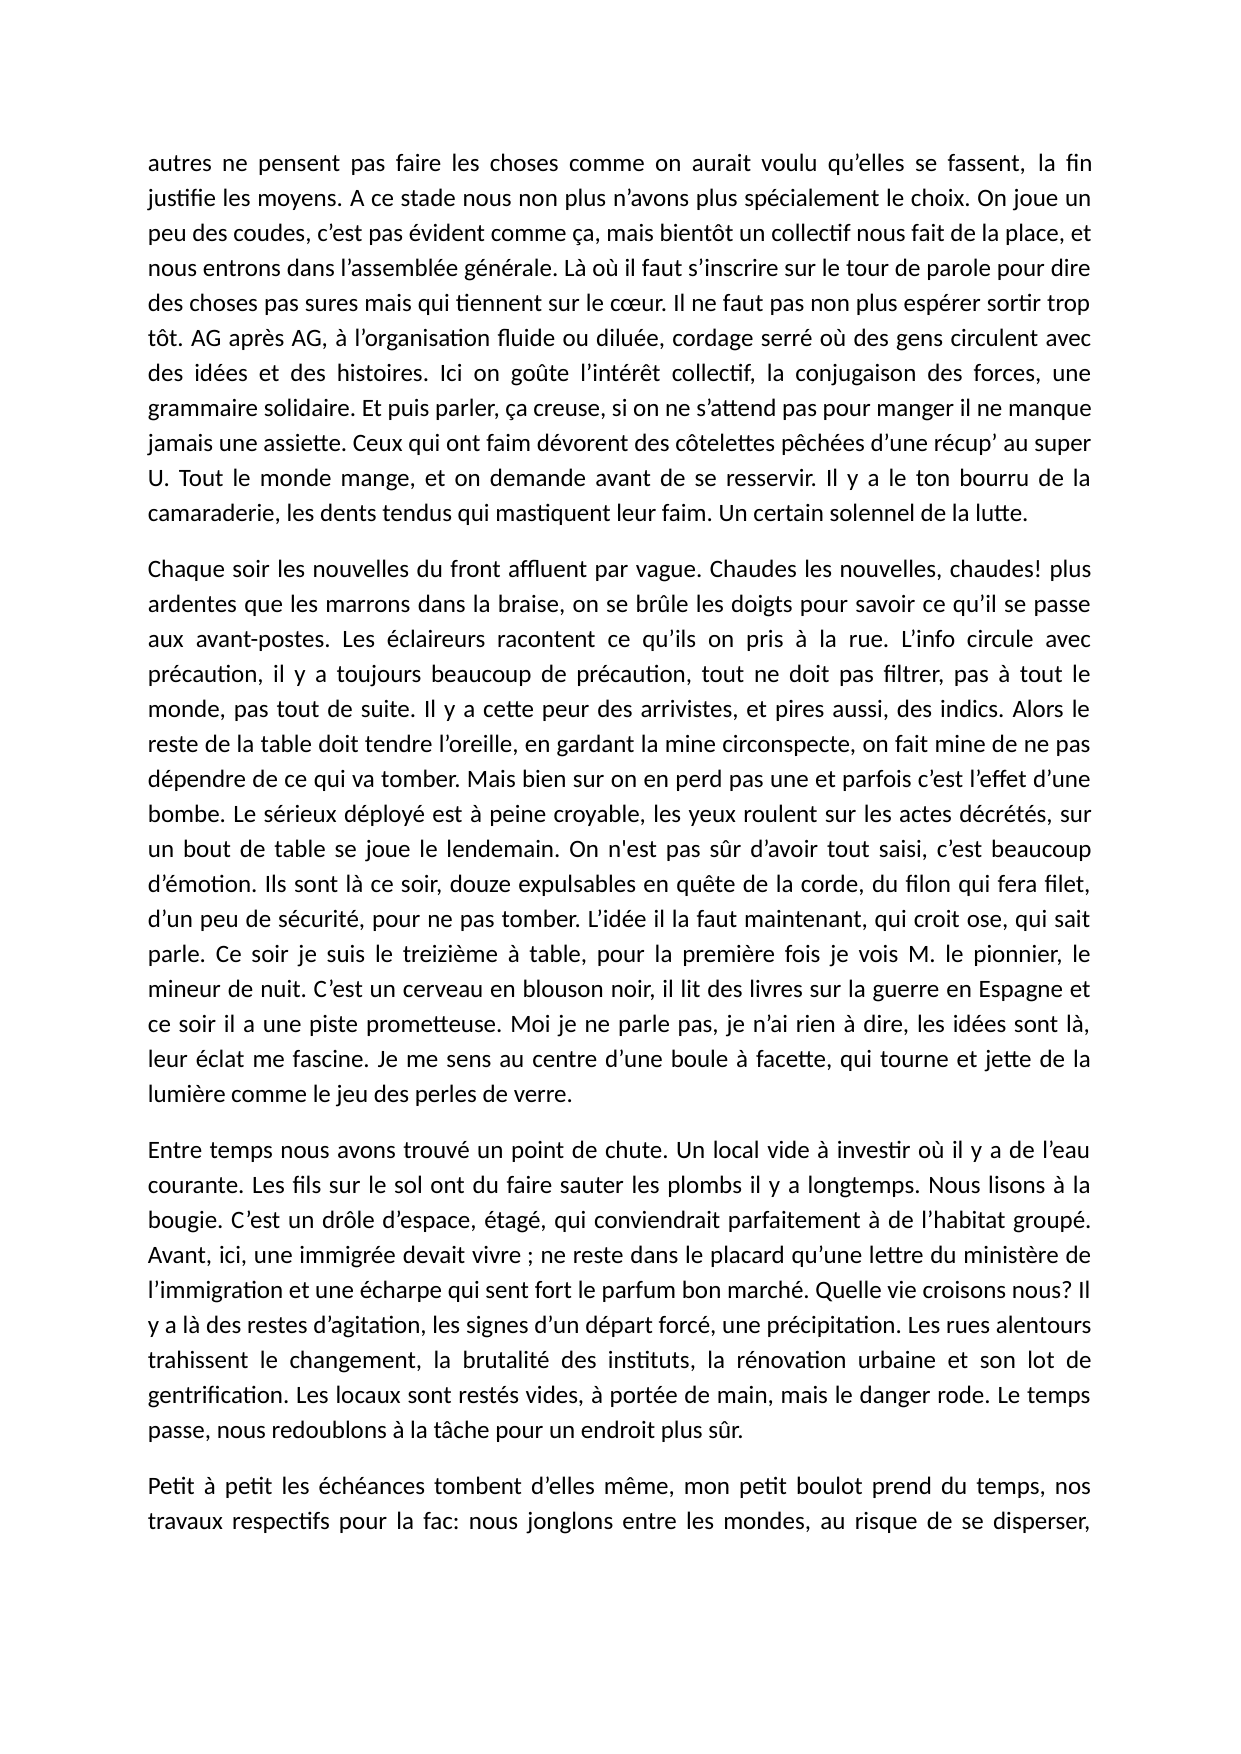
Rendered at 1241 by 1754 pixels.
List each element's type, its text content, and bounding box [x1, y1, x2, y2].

text Petit à petit les échéances tombent d’elles même, mon petit boulot prend du temps, nos travaux respectifs pour la fac: nous jonglons entre les mondes, au risque de se disperser, [148, 1470, 1092, 1536]
text Chaque soir les nouvelles du front affluent par vague. Chaudes les nouvelles, chaudes! plus ardentes que les marrons dans la braise, on se brûle les doigts pour savoir ce qu’il se passe aux avant-postes. Les éclaireurs racontent ce qu’ils on pris à la rue. L’info circule avec précaution, il y a toujours beaucoup de précaution, tout ne doit pas filtrer, pas à tout le monde, pas tout de suite. Il y a cette peur des arrivistes, et pires aussi, des indics. Alors le reste de la table doit tendre l’oreille, en gardant la mine circonspecte, on fait mine de ne pas dépendre de ce qui va tomber. Mais bien sur on en perd pas une et parfois c’est l’effet d’une bombe. Le sérieux déployé est à peine croyable, les yeux roulent sur les actes décrétés, sur un bout de table se joue le lendemain. On n'est pas sûr d’avoir tout saisi, c’est beaucoup d’émotion. Ils sont là ce soir, douze expulsables en quête de la corde, du filon qui fera filet, d’un peu de sécurité, pour ne pas tomber. L’idée il la faut maintenant, qui croit ose, qui sait parle. Ce soir je suis le treizième à table, pour la première fois je vois M. le pionnier, le mineur de nuit. C’est un cerveau en blouson noir, il lit des livres sur la guerre en Espagne et ce soir il a une piste prometteuse. Moi je ne parle pas, je n’ai rien à dire, les idées sont là, leur éclat me fascine. Je me sens au centre d’une boule à facette, qui tourne et jette de la lumière comme le jeu des perles de verre. [148, 553, 1092, 1109]
text Entre temps nous avons trouvé un point de chute. Un local vide à investir où il y a de l’eau courante. Les fils sur le sol ont du faire sauter les plombs il y a longtemps. Nous lisons à la bougie. C’est un drôle d’espace, étagé, qui conviendrait parfaitement à de l’habitat groupé. Avant, ici, une immigrée devait vivre ; ne reste dans le placard qu’une lettre du ministère de l’immigration et une écharpe qui sent fort le parfum bon marché. Quelle vie croisons nous? Il y a là des restes d’agitation, les signes d’un départ forcé, une précipitation. Les rues alentours trahissent le changement, la brutalité des instituts, la rénovation urbaine et son lot de gentrification. Les locaux sont restés vides, à portée de main, mais le danger rode. Le temps passe, nous redoublons à la tâche pour un endroit plus sûr. [148, 1134, 1092, 1445]
text autres ne pensent pas faire les choses comme on aurait voulu qu’elles se fassent, la fin justifie les moyens. A ce stade nous non plus n’avons plus spécialement le choix. On joue un peu des coudes, c’est pas évident comme ça, mais bientôt un collectif nous fait de la place, et nous entrons dans l’assemblée générale. Là où il faut s’inscrire sur le tour de parole pour dire des choses pas sures mais qui tiennent sur le cœur. Il ne faut pas non plus espérer sortir trop tôt. AG après AG, à l’organisation fluide ou diluée, cordage serré où des gens circulent avec des idées et des histoires. Ici on goûte l’intérêt collectif, la conjugaison des forces, une grammaire solidaire. Et puis parler, ça creuse, si on ne s’attend pas pour manger il ne manque jamais une assiette. Ceux qui ont faim dévorent des côtelettes pêchées d’une récup’ au super U. Tout le monde mange, et on demande avant de se resservir. Il y a le ton bourru de la camaraderie, les dents tendus qui mastiquent leur faim. Un certain solennel de la lutte. [148, 148, 1092, 528]
